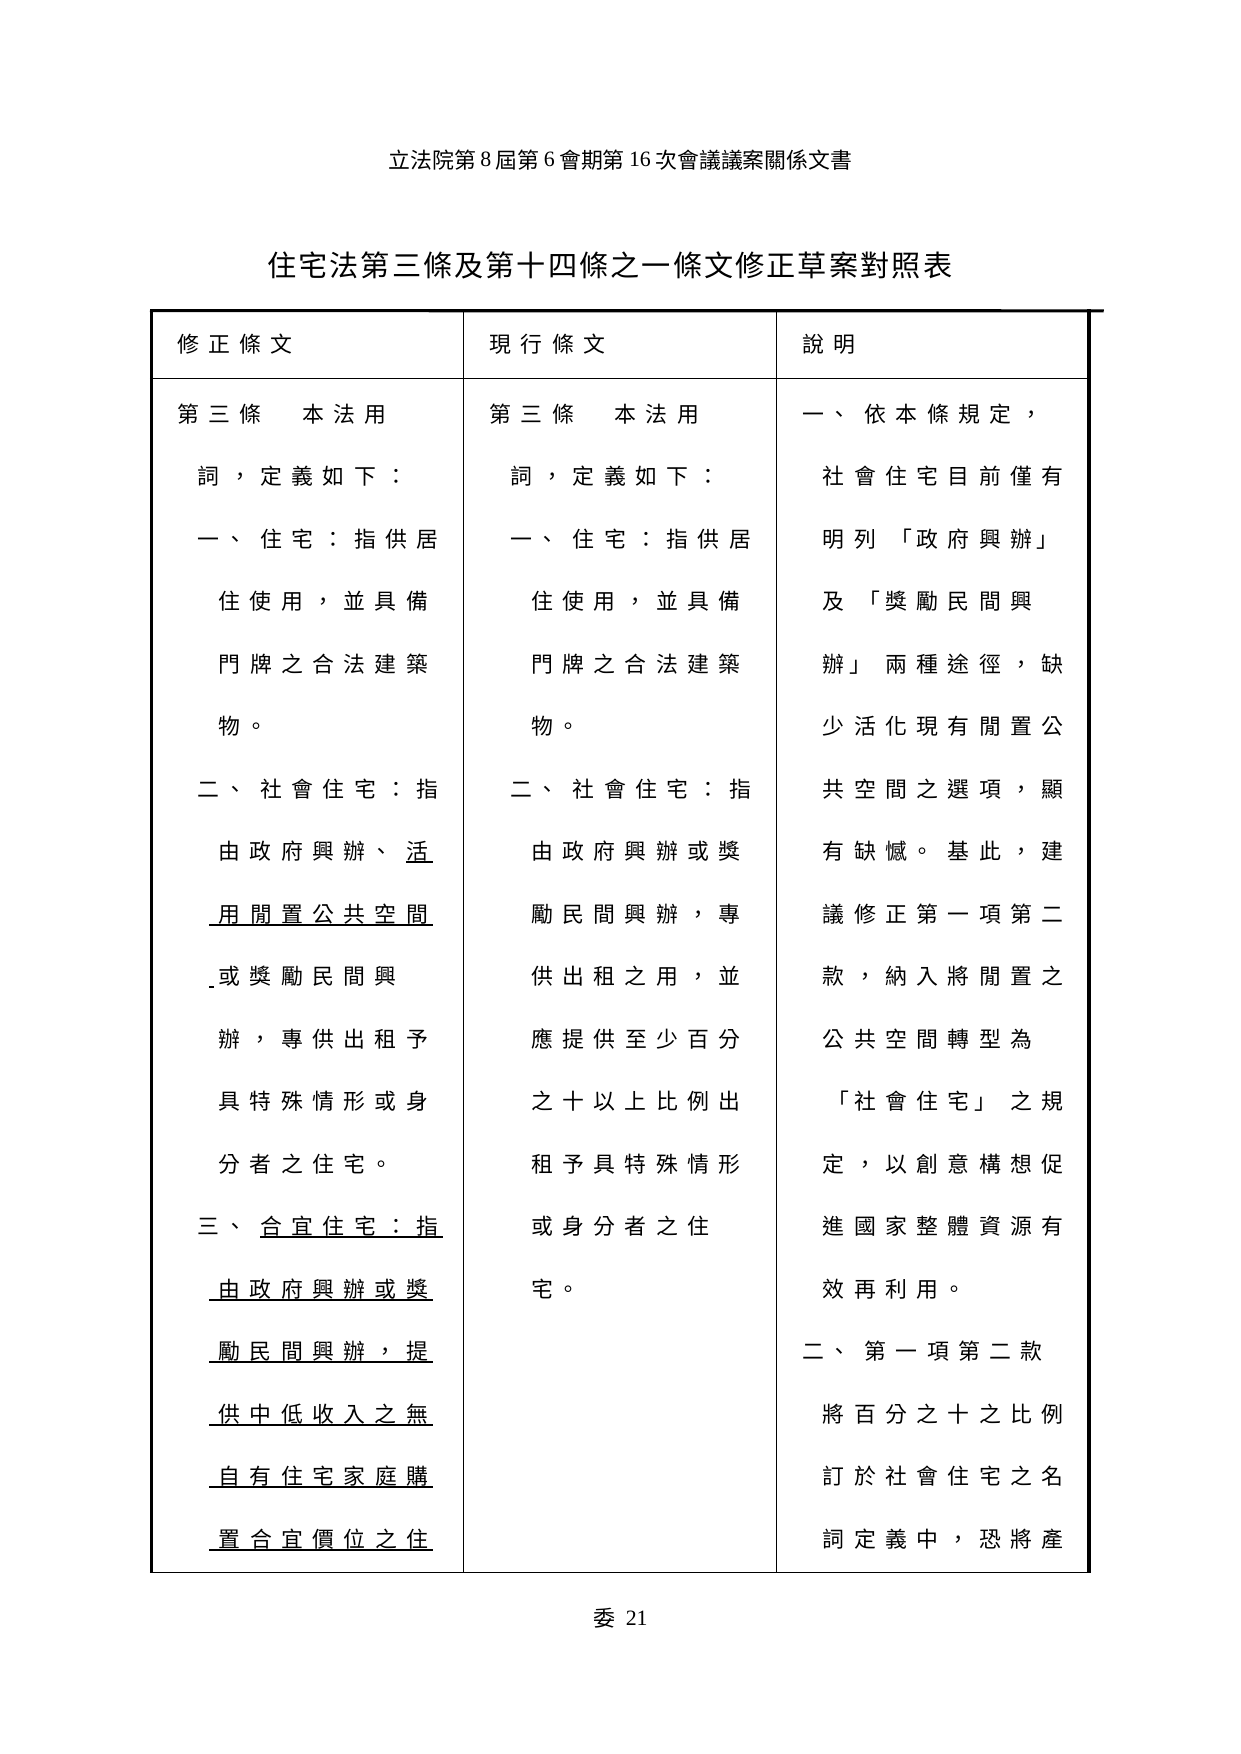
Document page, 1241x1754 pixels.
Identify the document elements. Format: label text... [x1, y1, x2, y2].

table_cell 第三條 本法用詞，定義如下： 一、住宅：指供居住使用，並具備門牌之合法建築物。 二、社會住宅：指由政府興辦或獎勵民間興辦，專供出租之用，並應提供至少百分之十以上比例出租予具特殊情形或身分者之住宅。 [464, 379, 776, 1572]
table_cell 第三條 本法用詞，定義如下： 一、住宅：指供居住使用，並具備門牌之合法建築物。 二、社會住宅：指由政府興辦、活用閒置公共空間或獎勵民間興辦，專供出租予具特殊情形或身分者之住宅。 三、合宜住宅：指由政府興辦或獎勵民間興辦，提供中低收入之無自有住宅家庭購置合宜價位之住 [153, 379, 463, 1572]
table_header 住宅法第三條及第十四條之一條文修正草案對照表 [151, 219, 1089, 309]
table_cell 一、依本條規定，社會住宅目前僅有明列「政府興辦」及「獎勵民間興辦」兩種途徑，缺少活化現有閒置公共空間之選項，顯有缺憾。基此，建議修正第一項第二款，納入將閒置之公共空間轉型為「社會住宅」之規定，以創意構想促進國家整體資源有效再利用。 二、第一項第二款將百分之十之比例訂於社會住宅之名詞定義中，恐將產 [777, 379, 1087, 1572]
table_cell 修正條文 [153, 313, 463, 377]
table_cell 說明 [777, 313, 1087, 377]
table_cell 現行條文 [464, 313, 776, 377]
